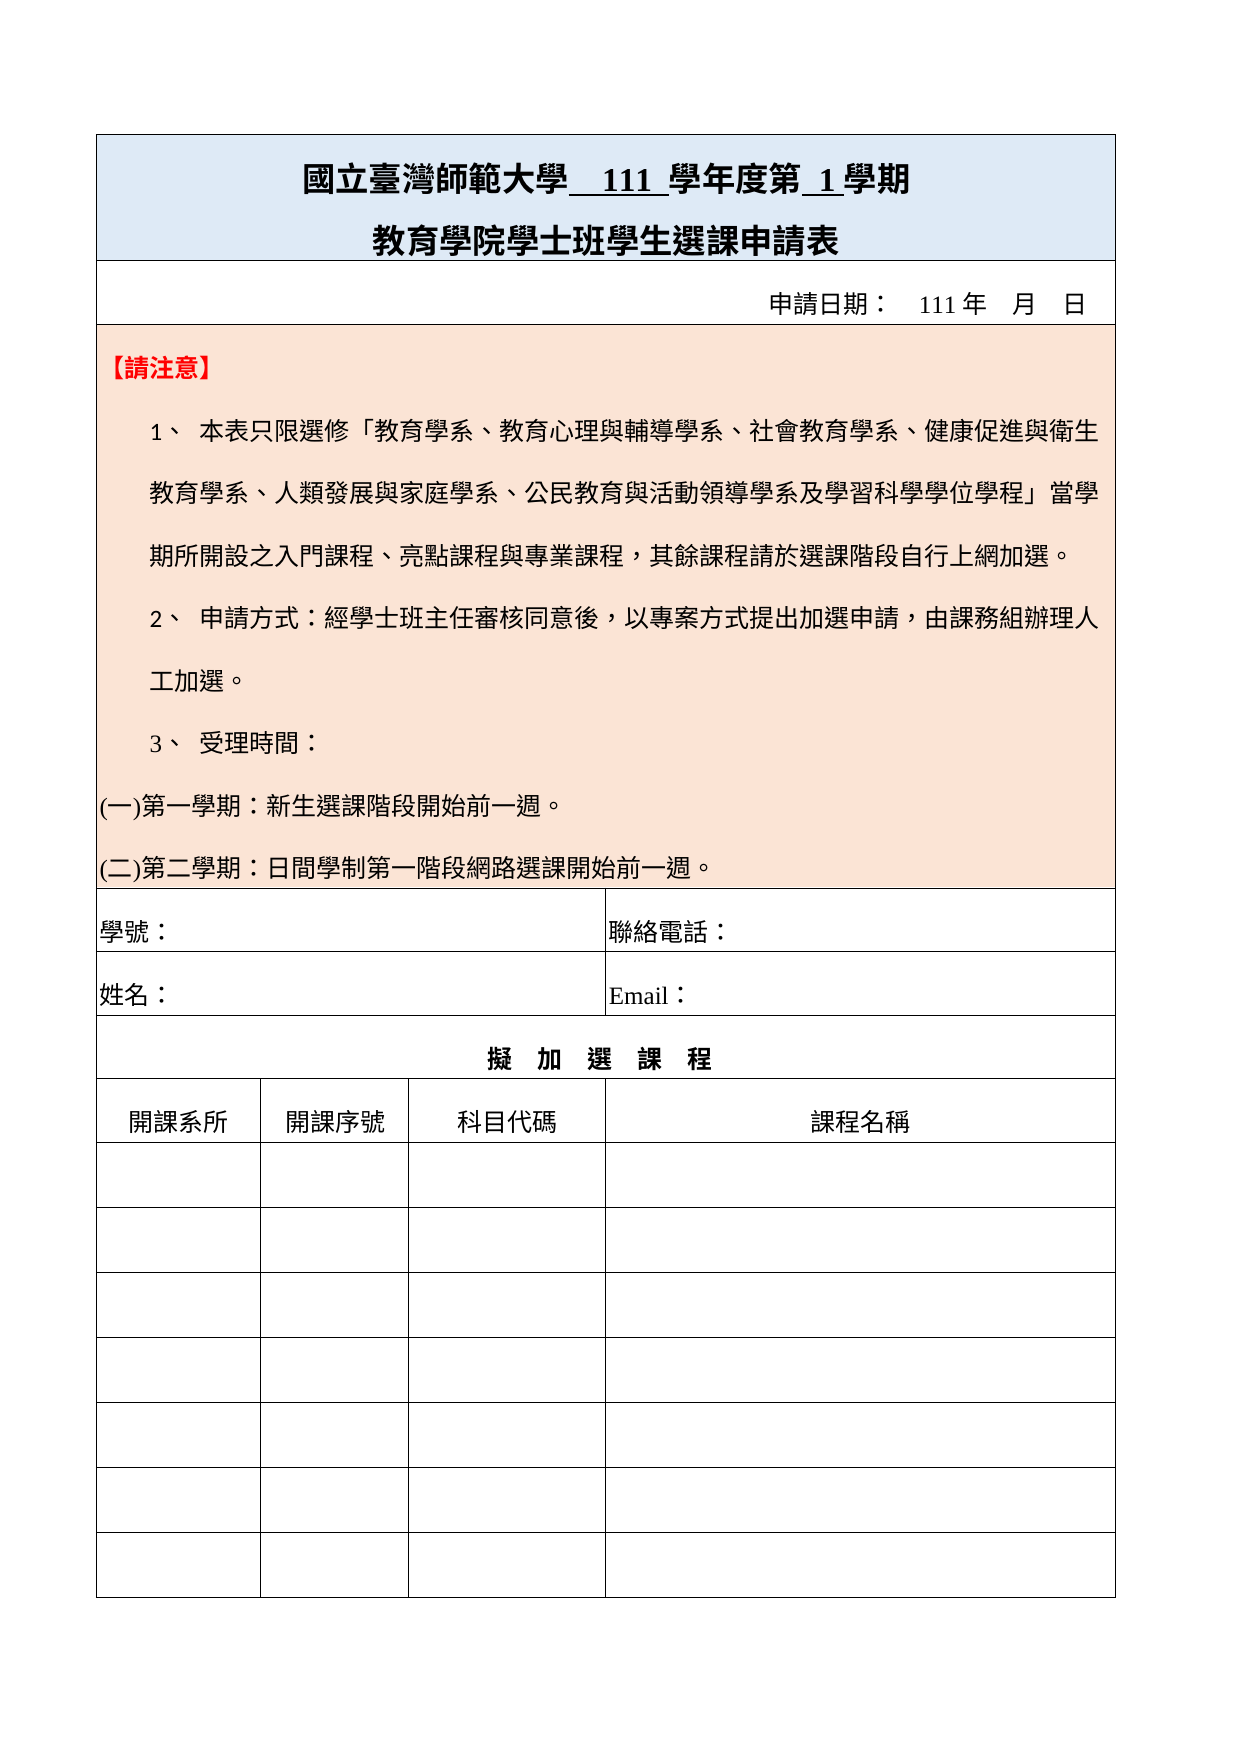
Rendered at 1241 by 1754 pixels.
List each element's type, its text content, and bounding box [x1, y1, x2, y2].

table_header 國立臺灣師範大學 111 學年度第 1 學期 教育學院學士班學生選課申請表 [97, 135, 1115, 260]
table_cell 開課系所 [97, 1079, 260, 1142]
table_cell 課程名稱 [606, 1079, 1115, 1142]
table_cell [606, 1338, 1115, 1402]
table_cell [261, 1143, 408, 1207]
table_cell [261, 1403, 408, 1467]
table_cell [261, 1338, 408, 1402]
table_cell [409, 1468, 605, 1532]
table_cell 開課序號 [261, 1079, 408, 1142]
table_cell [261, 1273, 408, 1337]
table_cell [606, 1273, 1115, 1337]
table_cell [409, 1338, 605, 1402]
table_cell [97, 1338, 260, 1402]
table_cell [409, 1533, 605, 1597]
table_cell [606, 1208, 1115, 1272]
table_cell [97, 1143, 260, 1207]
table_cell [409, 1403, 605, 1467]
table_cell [606, 1533, 1115, 1597]
table_cell [606, 1468, 1115, 1532]
table_cell 學號： [97, 889, 605, 951]
table_cell [261, 1468, 408, 1532]
table_cell [261, 1533, 408, 1597]
table_cell [97, 1468, 260, 1532]
table_cell 科目代碼 [409, 1079, 605, 1142]
table_cell [409, 1208, 605, 1272]
table_cell [409, 1143, 605, 1207]
table_cell 【請注意】 本表只限選修「教育學系、教育心理與輔導學系、社會教育學系、健康促進與衛生教育學系、人類發展與家庭學系、公民教育與活動領導學系及學習科學學位學程」當學期所開設之入門課程、亮點課程與專業課程，其餘課程請於選課階段自行上網加選。 申請方式：經學士班主任審核同意後，以專案方式提出加選申請，由課務組辦理人工加選。 受理時間： (一)第一學期：新生選課階段開始前一週。 (二)第二學期：日間學制第一階段網路選課開始前一週。 [97, 325, 1115, 887]
table_cell [261, 1208, 408, 1272]
table_cell 擬 加 選 課 程 [97, 1016, 1115, 1078]
table_cell [606, 1143, 1115, 1207]
table_cell [97, 1533, 260, 1597]
table_cell [606, 1403, 1115, 1467]
table_cell [97, 1208, 260, 1272]
table_cell Email： [606, 952, 1115, 1014]
table_cell [409, 1273, 605, 1337]
table_cell 姓名： [97, 952, 605, 1014]
table_cell 聯絡電話： [606, 889, 1115, 951]
table_cell [97, 1403, 260, 1467]
table_cell 申請日期： 111 年 月 日 [97, 261, 1115, 324]
table_cell [97, 1273, 260, 1337]
